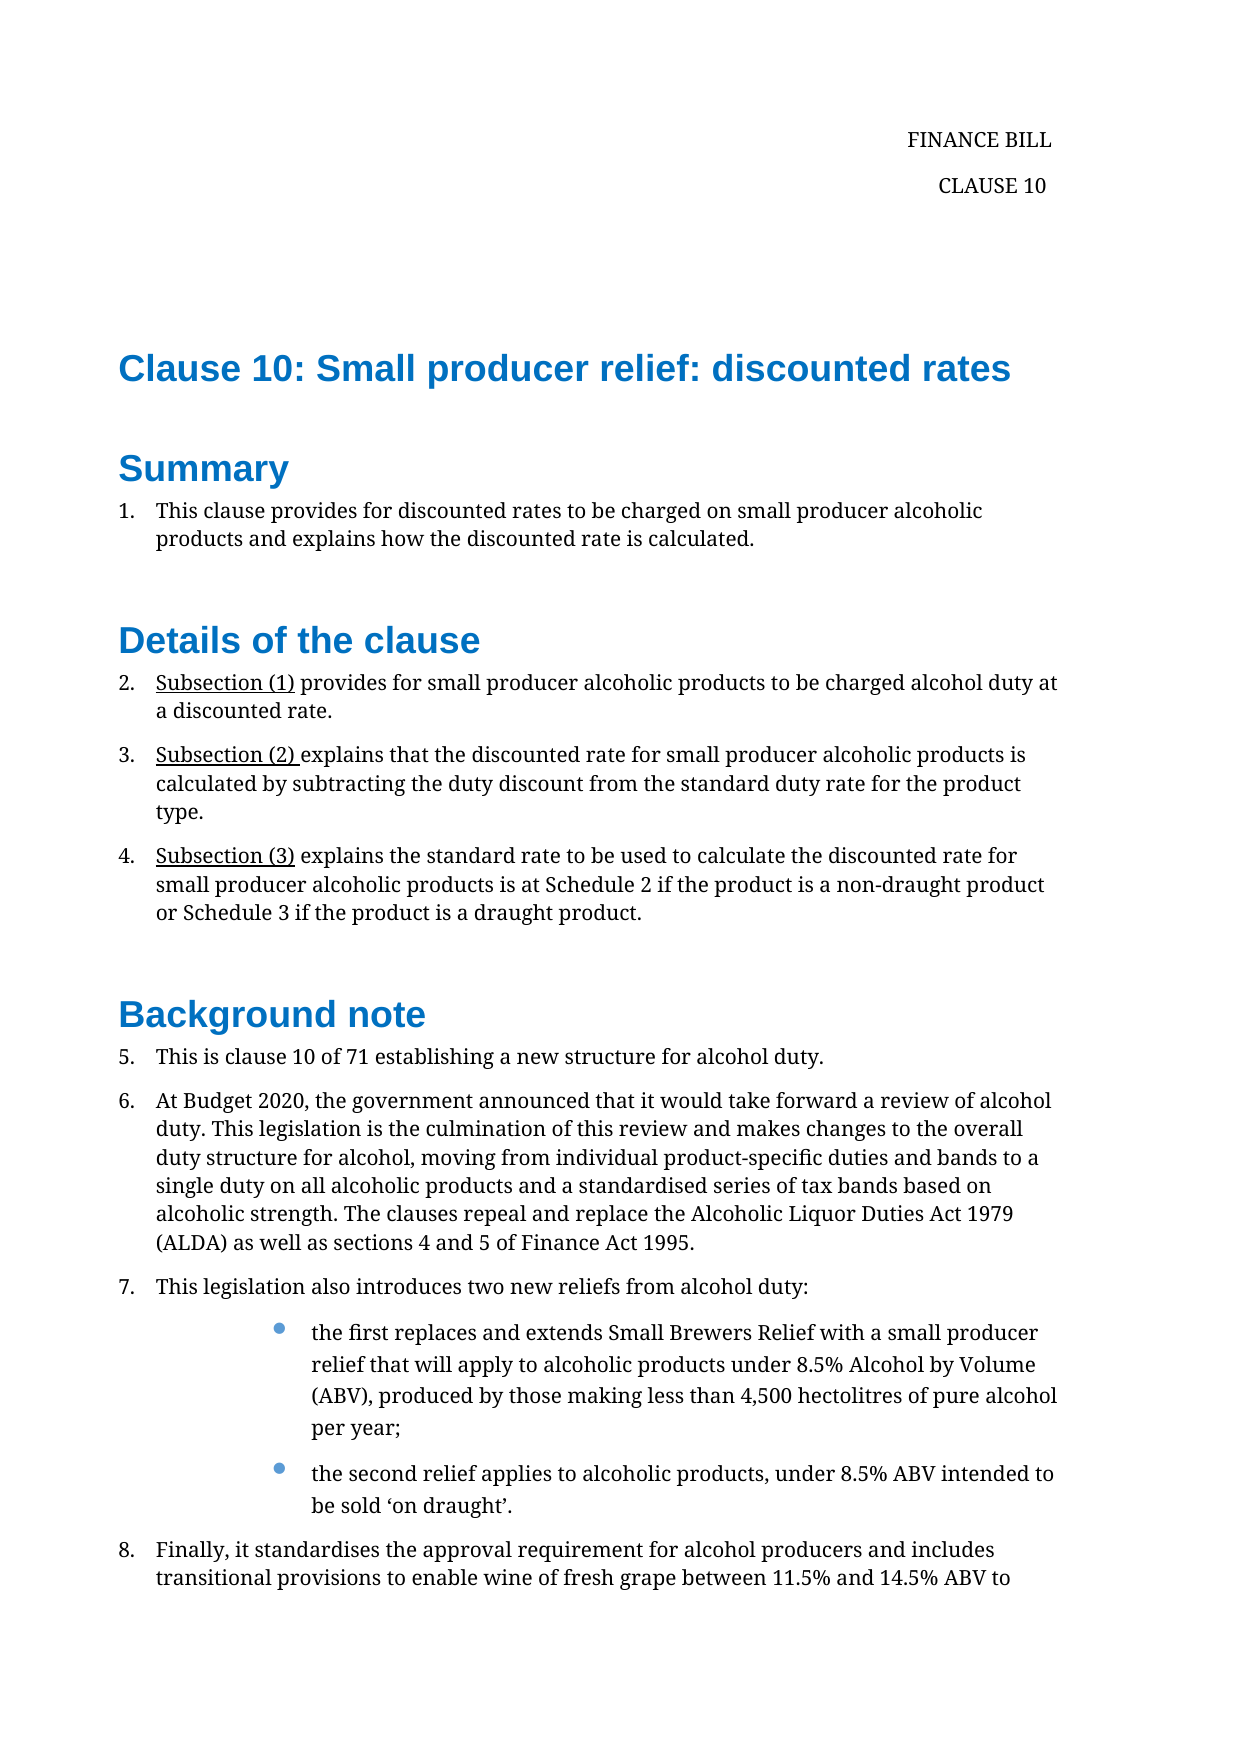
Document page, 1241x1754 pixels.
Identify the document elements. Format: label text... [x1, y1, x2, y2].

list the first replaces and extends Small Brewers Relief with a small producer relief that will apply to alcoholic products under 8.5% Alcohol by Volume (ABV), produced by those making less than 4,500 hectolitres of pure alcohol per year; [274, 1316, 1063, 1441]
list the second relief applies to alcoholic products, under 8.5% ABV intended to be sold ‘on draught’. [274, 1457, 1063, 1519]
list Subsection (3) explains the standard rate to be used to calculate the discounted rate for small producer alcoholic products is at Schedule 2 if the product is a non-draught product or Schedule 3 if the product is a draught product. [118, 841, 1063, 927]
list Subsection (1) provides for small producer alcoholic products to be charged alcohol duty at a discounted rate. [118, 668, 1063, 725]
list Subsection (2) explains that the discounted rate for small producer alcoholic products is calculated by subtracting the duty discount from the standard duty rate for the product type. [118, 740, 1063, 826]
list Finally, it standardises the approval requirement for alcohol producers and includes transitional provisions to enable wine of fresh grape between 11.5% and 14.5% ABV to [118, 1535, 1063, 1592]
subtitle Details of the clause [118, 618, 1063, 661]
subtitle Summary [118, 446, 1063, 489]
list This clause provides for discounted rates to be charged on small producer alcoholic products and explains how the discounted rate is calculated. [118, 496, 1063, 553]
list This is clause 10 of 71 establishing a new structure for alcohol duty. [118, 1042, 1063, 1070]
subtitle Background note [118, 992, 1063, 1035]
subtitle Clause 10: Small producer relief: discounted rates [118, 347, 1063, 390]
list At Budget 2020, the government announced that it would take forward a review of alcohol duty. This legislation is the culmination of this review and makes changes to the overall duty structure for alcohol, moving from individual product-specific duties and bands to a single duty on all alcoholic products and a standardised series of tax bands based on alcoholic strength. The clauses repeal and replace the Alcoholic Liquor Duties Act 1979 (ALDA) as well as sections 4 and 5 of Finance Act 1995. [118, 1086, 1063, 1256]
list This legislation also introduces two new reliefs from alcohol duty: [118, 1272, 1063, 1301]
